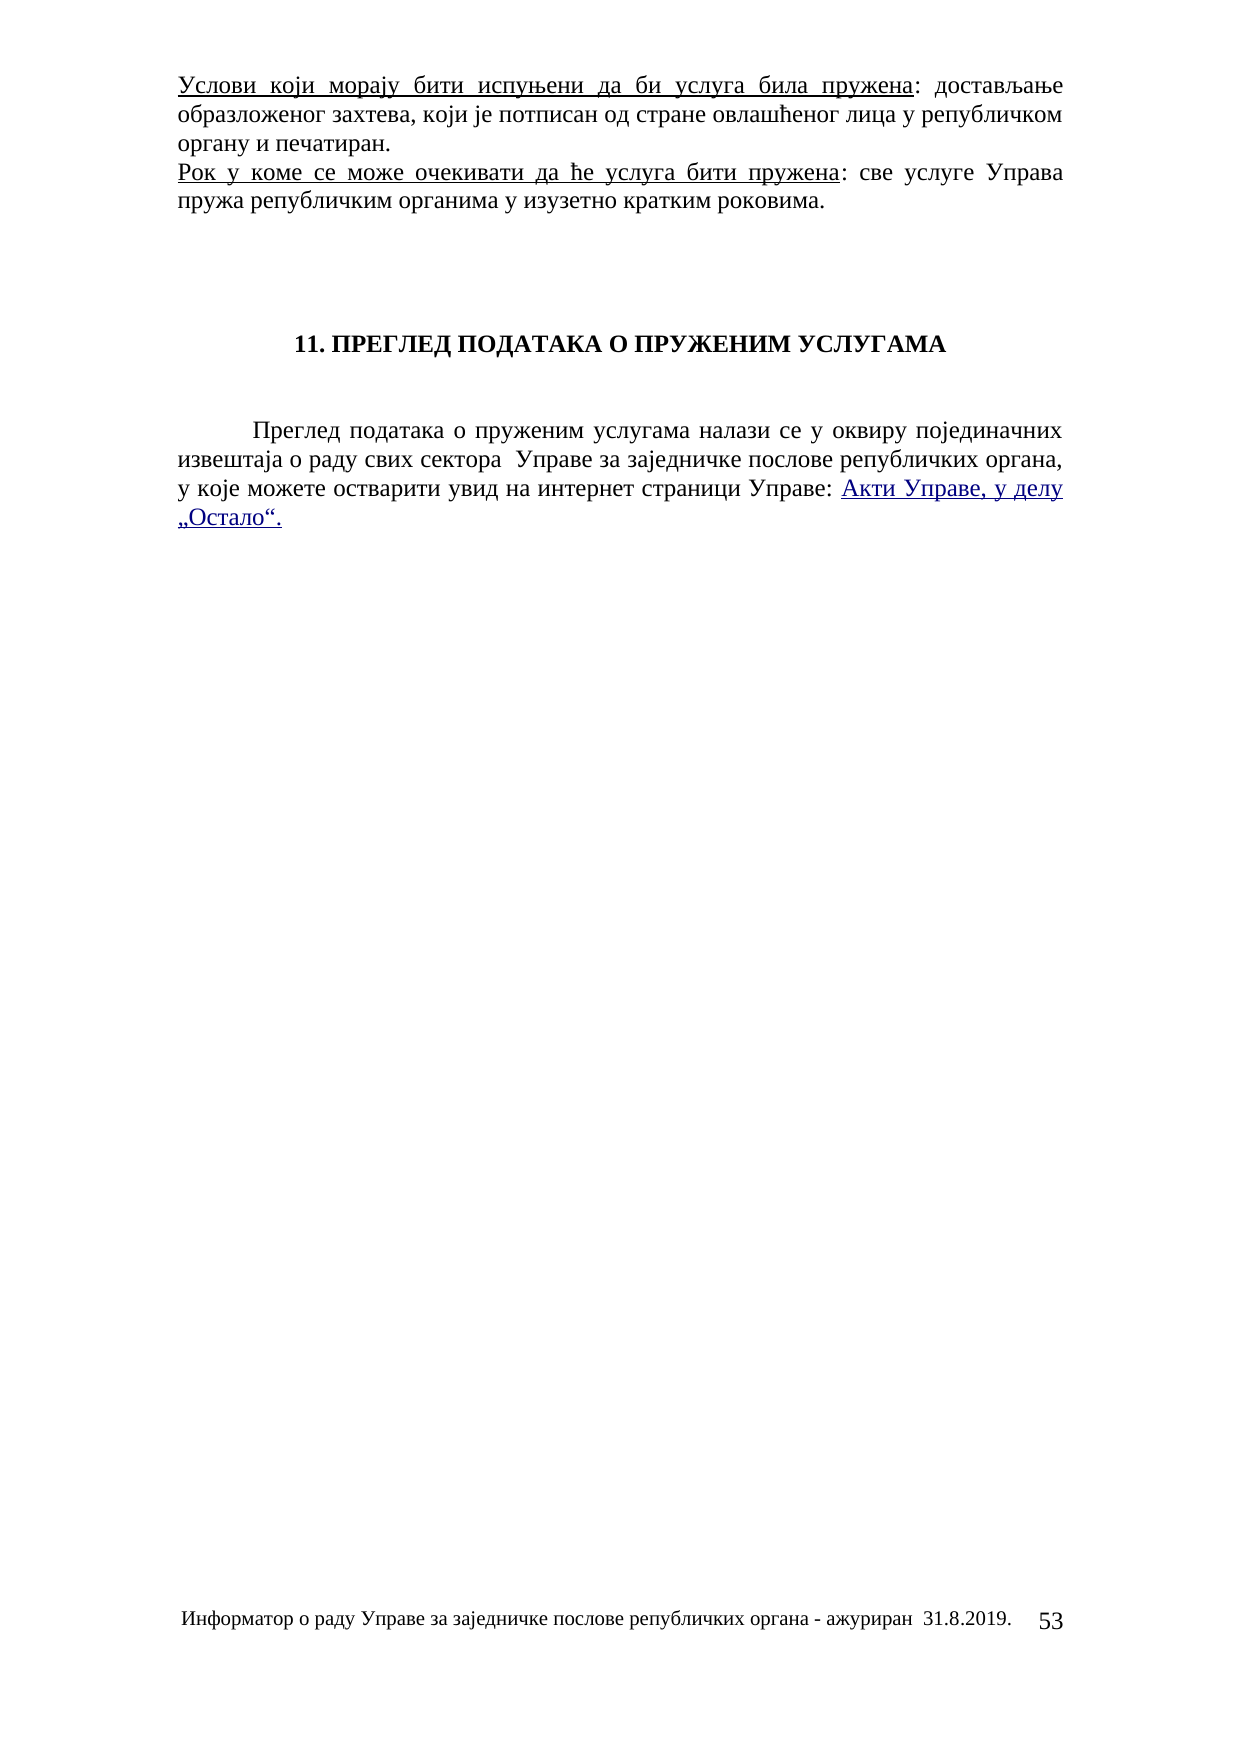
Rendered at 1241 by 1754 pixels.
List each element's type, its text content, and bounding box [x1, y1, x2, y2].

text Услови који морају бити испуњени да би услуга била пружена: достављање образложеног захтева, који је потписан од стране овлашћеног лица у републичком органу и печатиран. [177, 70, 1063, 157]
text 11. ПРЕГЛЕД ПОДАТАКА О ПРУЖЕНИМ УСЛУГАМА [177, 329, 1063, 358]
text Преглед података о пруженим услугама налази се у оквиру појединачних извештаја о раду свих сектора Управе за заједничке послове републичких органа, у које можете остварити увид на интернет страници Управе: Акти Управе, у делу „Остало“. [177, 415, 1063, 530]
text Рок у коме се може очекивати да ће услуга бити пружена: све услуге Управа пружа републичким органима у изузетно кратким роковима. [177, 157, 1063, 214]
